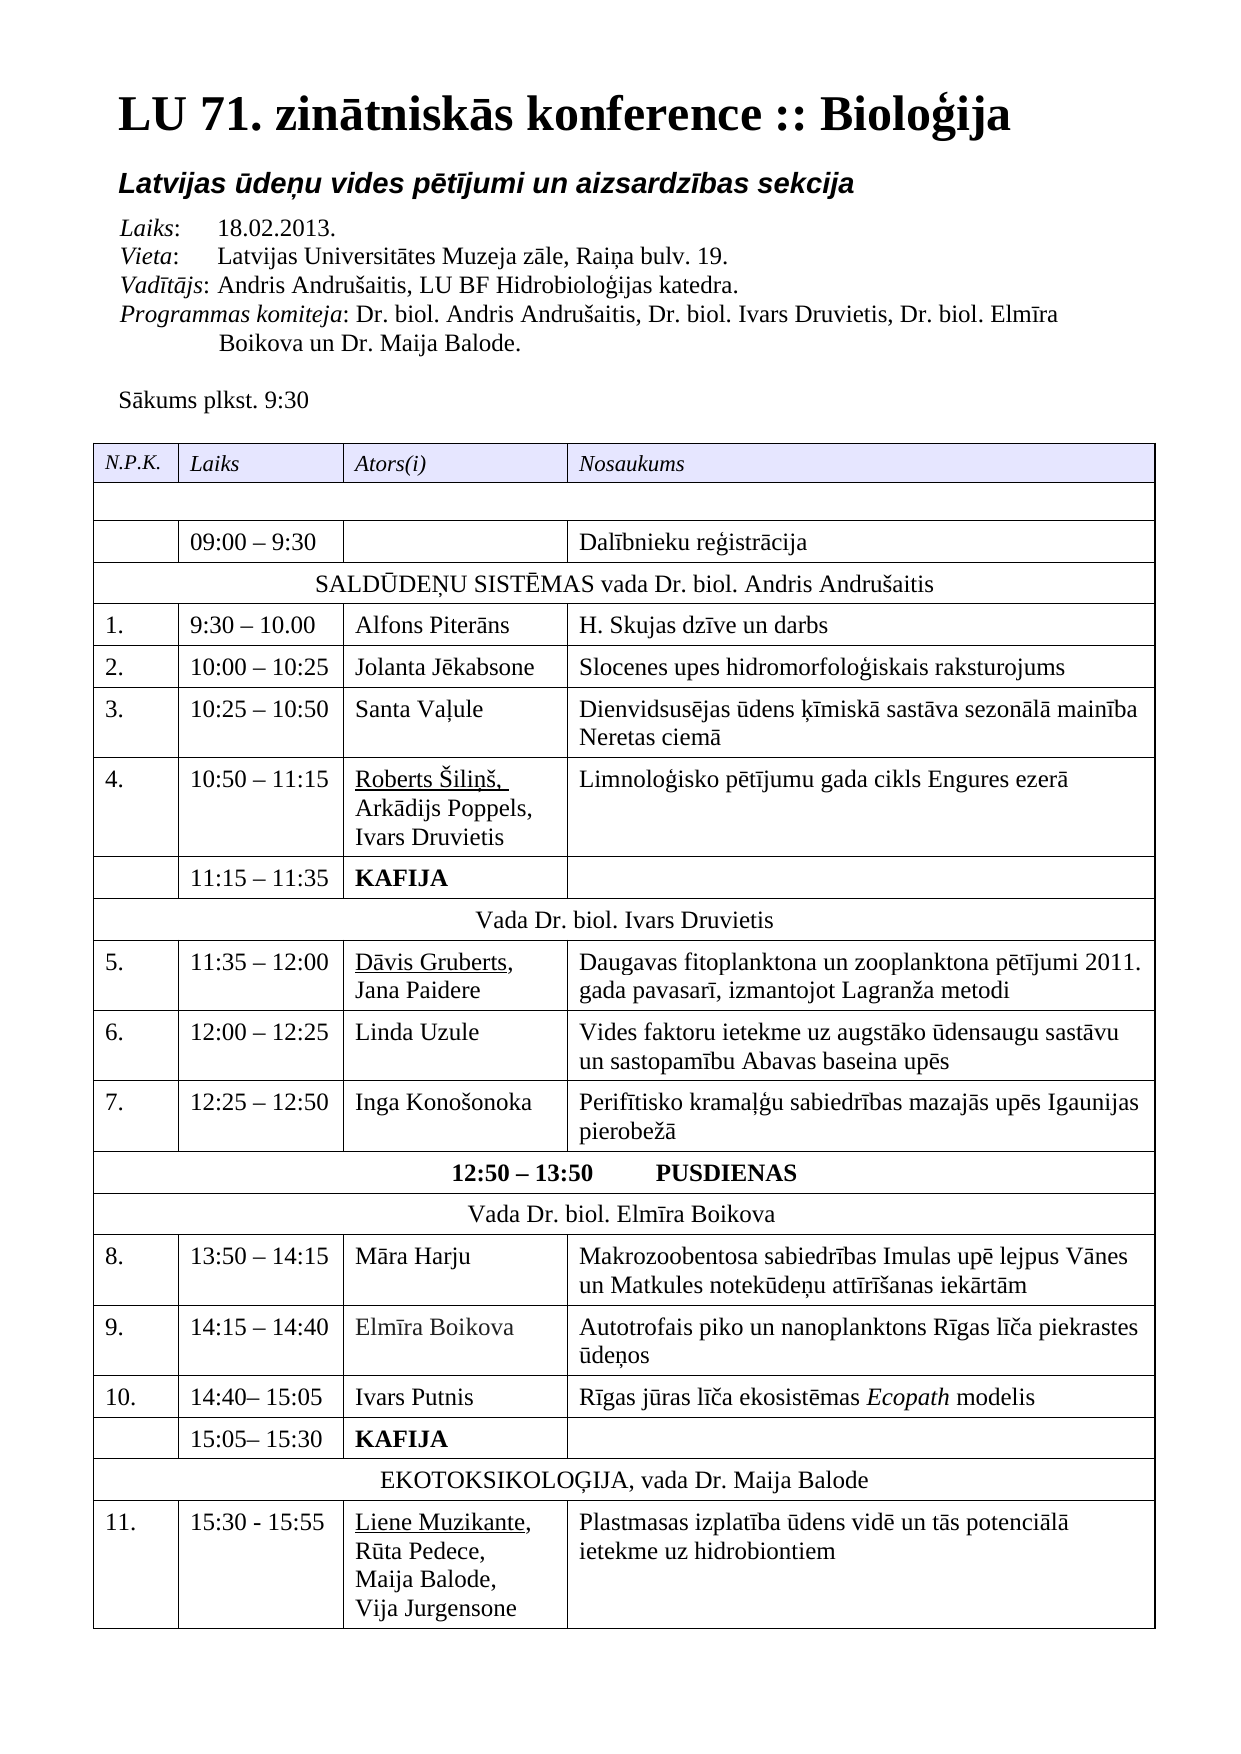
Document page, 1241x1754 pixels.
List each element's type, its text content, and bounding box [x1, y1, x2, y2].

table_cell Slocenes upes hidromorfoloģiskais raksturojums [568, 646, 1154, 687]
table_cell Vada Dr. biol. Elmīra Boikova [94, 1194, 1154, 1234]
table_cell Limnoloģisko pētījumu gada cikls Engures ezerā [568, 758, 1154, 856]
table_cell 4. [94, 758, 178, 856]
table_cell 2. [94, 646, 178, 687]
table_cell [568, 1418, 1154, 1458]
table_cell 15:30 - 15:55 [179, 1501, 343, 1628]
table_cell 1. [94, 604, 178, 645]
table_cell [94, 521, 178, 562]
table_cell 3. [94, 688, 178, 757]
table_cell Linda Uzule [344, 1011, 567, 1080]
text Vadītājs: Andris Andrušaitis, LU BF Hidrobioloģijas katedra. [119, 270, 1122, 299]
table_cell KAFIJA [344, 857, 567, 898]
text Laiks: 18.02.2013. [119, 213, 1122, 241]
subtitle LU 71. zinātniskās konference :: Bioloģija [118, 84, 1122, 142]
table_cell 12:25 – 12:50 [179, 1081, 343, 1151]
text Programmas komiteja: Dr. biol. Andris Andrušaitis, Dr. biol. Ivars Druvietis, Dr. biol. Elmīra Boikova un Dr. Maija Balode. [119, 299, 1122, 356]
table_cell Vides faktoru ietekme uz augstāko ūdensaugu sastāvu un sastopamību Abavas baseina upēs [568, 1011, 1154, 1080]
table_cell 12:50 – 13:50 PUSDIENAS [94, 1152, 1154, 1192]
table_cell Alfons Piterāns [344, 604, 567, 645]
table_cell Māra Harju [344, 1235, 567, 1304]
table_cell Dalībnieku reģistrācija [568, 521, 1154, 562]
table_cell 8. [94, 1235, 178, 1304]
table_cell 10:00 – 10:25 [179, 646, 343, 687]
table_cell 9:30 – 10.00 [179, 604, 343, 645]
table_header Ators(i) [344, 444, 567, 482]
table_cell Elmīra Boikova [344, 1306, 567, 1375]
table_cell [568, 857, 1154, 898]
table_cell 10. [94, 1376, 178, 1417]
table_cell 6. [94, 1011, 178, 1080]
table_cell 11. [94, 1501, 178, 1628]
table_cell KAFIJA [344, 1418, 567, 1458]
table_cell 14:15 – 14:40 [179, 1306, 343, 1375]
table_cell SALDŪDEŅU SISTĒMAS vada Dr. biol. Andris Andrušaitis [94, 563, 1154, 603]
table_cell 11:35 – 12:00 [179, 941, 343, 1010]
table_cell 11:15 – 11:35 [179, 857, 343, 898]
table_cell Dāvis Gruberts, Jana Paidere [344, 941, 567, 1010]
table_cell Perifītisko kramaļģu sabiedrības mazajās upēs Igaunijas pierobežā [568, 1081, 1154, 1151]
table_cell 7. [94, 1081, 178, 1151]
text Sākums plkst. 9:30 [118, 385, 1122, 414]
table_header Laiks [179, 444, 343, 482]
table_cell Plastmasas izplatība ūdens vidē un tās potenciālā ietekme uz hidrobiontiem [568, 1501, 1154, 1628]
table_cell Jolanta Jēkabsone [344, 646, 567, 687]
table_cell 12:00 – 12:25 [179, 1011, 343, 1080]
table_cell Inga Konošonoka [344, 1081, 567, 1151]
subtitle Latvijas ūdeņu vides pētījumi un aizsardzības sekcija [118, 167, 1122, 200]
table_cell Dienvidsusējas ūdens ķīmiskā sastāva sezonālā mainība Neretas ciemā [568, 688, 1154, 757]
table_cell 5. [94, 941, 178, 1010]
table_cell Daugavas fitoplanktona un zooplanktona pētījumi 2011. gada pavasarī, izmantojot Lagranža metodi [568, 941, 1154, 1010]
text Vieta: Latvijas Universitātes Muzeja zāle, Raiņa bulv. 19. [119, 241, 1122, 270]
table_cell Vada Dr. biol. Ivars Druvietis [94, 899, 1154, 939]
table_cell [344, 521, 567, 562]
table_cell 14:40– 15:05 [179, 1376, 343, 1417]
table_cell 15:05– 15:30 [179, 1418, 343, 1458]
table_header Nosaukums [568, 444, 1154, 482]
table_cell Santa Vaļule [344, 688, 567, 757]
table_cell Autotrofais piko un nanoplanktons Rīgas līča piekrastes ūdeņos [568, 1306, 1154, 1375]
table_cell 09:00 – 9:30 [179, 521, 343, 562]
table_cell 9. [94, 1306, 178, 1375]
table_cell 13:50 – 14:15 [179, 1235, 343, 1304]
table_cell [94, 483, 1154, 520]
table_header N.P.K. [94, 444, 178, 482]
table_cell 10:50 – 11:15 [179, 758, 343, 856]
table_cell Liene Muzikante, Rūta Pedece, Maija Balode, Vija Jurgensone [344, 1501, 567, 1628]
table_cell Ivars Putnis [344, 1376, 567, 1417]
table_cell EKOTOKSIKOLOĢIJA, vada Dr. Maija Balode [94, 1459, 1154, 1500]
table_cell [94, 857, 178, 898]
table_cell H. Skujas dzīve un darbs [568, 604, 1154, 645]
table_cell [94, 1418, 178, 1458]
table_cell Rīgas jūras līča ekosistēmas Ecopath modelis [568, 1376, 1154, 1417]
table_cell 10:25 – 10:50 [179, 688, 343, 757]
table_cell Makrozoobentosa sabiedrības Imulas upē lejpus Vānes un Matkules notekūdeņu attīrīšanas iekārtām [568, 1235, 1154, 1304]
table_cell Roberts Šiliņš, Arkādijs Poppels, Ivars Druvietis [344, 758, 567, 856]
